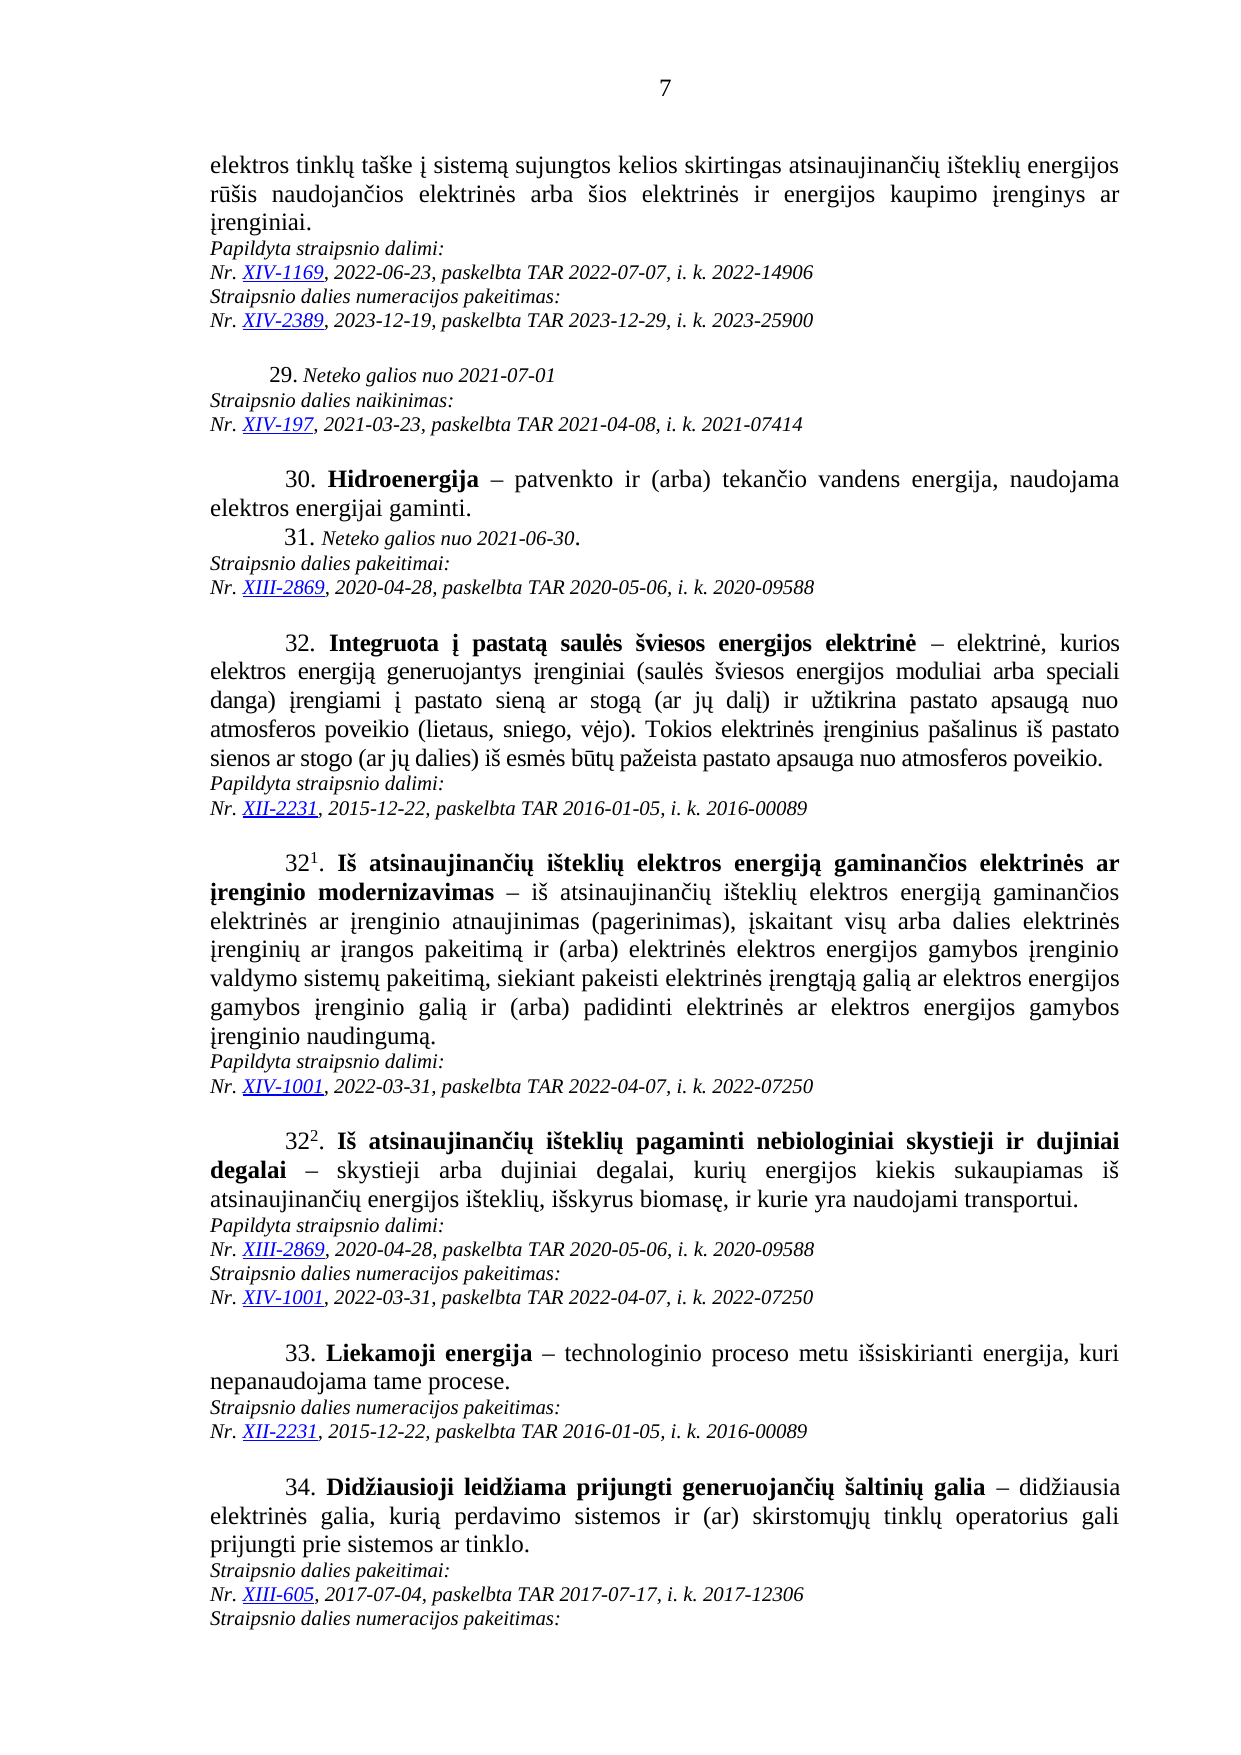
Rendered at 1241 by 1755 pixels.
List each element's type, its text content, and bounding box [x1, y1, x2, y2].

text 32. Integruota į pastatą saulės šviesos energijos elektrinė – elektrinė, kurios elektros energiją generuojantys įrenginiai (saulės šviesos energijos moduliai arba speciali danga) įrengiami į pastato sieną ar stogą (ar jų dalį) ir užtikrina pastato apsaugą nuo atmosferos poveikio (lietaus, sniego, vėjo). Tokios elektrinės įrenginius pašalinus iš pastato sienos ar stogo (ar jų dalies) iš esmės būtų pažeista pastato apsauga nuo atmosferos poveikio. [210, 628, 1120, 771]
text Nr. XIII-2869, 2020-04-28, paskelbta TAR 2020-05-06, i. k. 2020-09588 [210, 575, 1120, 599]
text Papildyta straipsnio dalimi: [210, 1049, 1120, 1073]
text Nr. XIV-2389, 2023-12-19, paskelbta TAR 2023-12-29, i. k. 2023-25900 [210, 308, 1120, 332]
text Straipsnio dalies numeracijos pakeitimas: [210, 1395, 1120, 1419]
text 29. Neteko galios nuo 2021-07-01 [210, 361, 1120, 388]
text Nr. XII-2231, 2015-12-22, paskelbta TAR 2016-01-05, i. k. 2016-00089 [210, 1419, 1120, 1443]
text 34. Didžiausioji leidžiama prijungti generuojančių šaltinių galia – didžiausia elektrinės galia, kurią perdavimo sistemos ir (ar) skirstomųjų tinklų operatorius gali prijungti prie sistemos ar tinklo. [210, 1472, 1120, 1558]
text 33. Liekamoji energija – technologinio proceso metu išsiskirianti energija, kuri nepanaudojama tame procese. [210, 1338, 1120, 1395]
text Papildyta straipsnio dalimi: [210, 771, 1120, 795]
text Nr. XIII-2869, 2020-04-28, paskelbta TAR 2020-05-06, i. k. 2020-09588 [210, 1237, 1120, 1261]
text 31. Neteko galios nuo 2021-06-30. [210, 522, 1120, 551]
text Nr. XIII-605, 2017-07-04, paskelbta TAR 2017-07-17, i. k. 2017-12306 [210, 1582, 1120, 1606]
text Nr. XIV-1001, 2022-03-31, paskelbta TAR 2022-04-07, i. k. 2022-07250 [210, 1073, 1120, 1098]
text Straipsnio dalies naikinimas: [210, 388, 1120, 412]
text Straipsnio dalies numeracijos pakeitimas: [210, 284, 1120, 308]
text Nr. XIV-1169, 2022-06-23, paskelbta TAR 2022-07-07, i. k. 2022-14906 [210, 260, 1120, 284]
text Straipsnio dalies pakeitimai: [210, 551, 1120, 575]
text Straipsnio dalies numeracijos pakeitimas: [210, 1261, 1120, 1285]
text 321. Iš atsinaujinančių išteklių elektros energiją gaminančios elektrinės ar įrenginio modernizavimas – iš atsinaujinančių išteklių elektros energiją gaminančios elektrinės ar įrenginio atnaujinimas (pagerinimas), įskaitant visų arba dalies elektrinės įrenginių ar įrangos pakeitimą ir (arba) elektrinės elektros energijos gamybos įrenginio valdymo sistemų pakeitimą, siekiant pakeisti elektrinės įrengtąją galią ar elektros energijos gamybos įrenginio galią ir (arba) padidinti elektrinės ar elektros energijos gamybos įrenginio naudingumą. [210, 848, 1120, 1049]
text Nr. XII-2231, 2015-12-22, paskelbta TAR 2016-01-05, i. k. 2016-00089 [210, 795, 1120, 819]
text Straipsnio dalies pakeitimai: [210, 1558, 1120, 1582]
text Papildyta straipsnio dalimi: [210, 236, 1120, 260]
text 322. Iš atsinaujinančių išteklių pagaminti nebiologiniai skystieji ir dujiniai degalai – skystieji arba dujiniai degalai, kurių energijos kiekis sukaupiamas iš atsinaujinančių energijos išteklių, išskyrus biomasę, ir kurie yra naudojami transportui. [210, 1126, 1120, 1213]
text Nr. XIV-197, 2021-03-23, paskelbta TAR 2021-04-08, i. k. 2021-07414 [210, 412, 1120, 436]
text Nr. XIV-1001, 2022-03-31, paskelbta TAR 2022-04-07, i. k. 2022-07250 [210, 1285, 1120, 1309]
text 30. Hidroenergija – patvenkto ir (arba) tekančio vandens energija, naudojama elektros energijai gaminti. [210, 464, 1120, 522]
text Straipsnio dalies numeracijos pakeitimas: [210, 1606, 1120, 1630]
text elektros tinklų taške į sistemą sujungtos kelios skirtingas atsinaujinančių išteklių energijos rūšis naudojančios elektrinės arba šios elektrinės ir energijos kaupimo įrenginys ar įrenginiai. [210, 150, 1120, 236]
text Papildyta straipsnio dalimi: [210, 1213, 1120, 1237]
